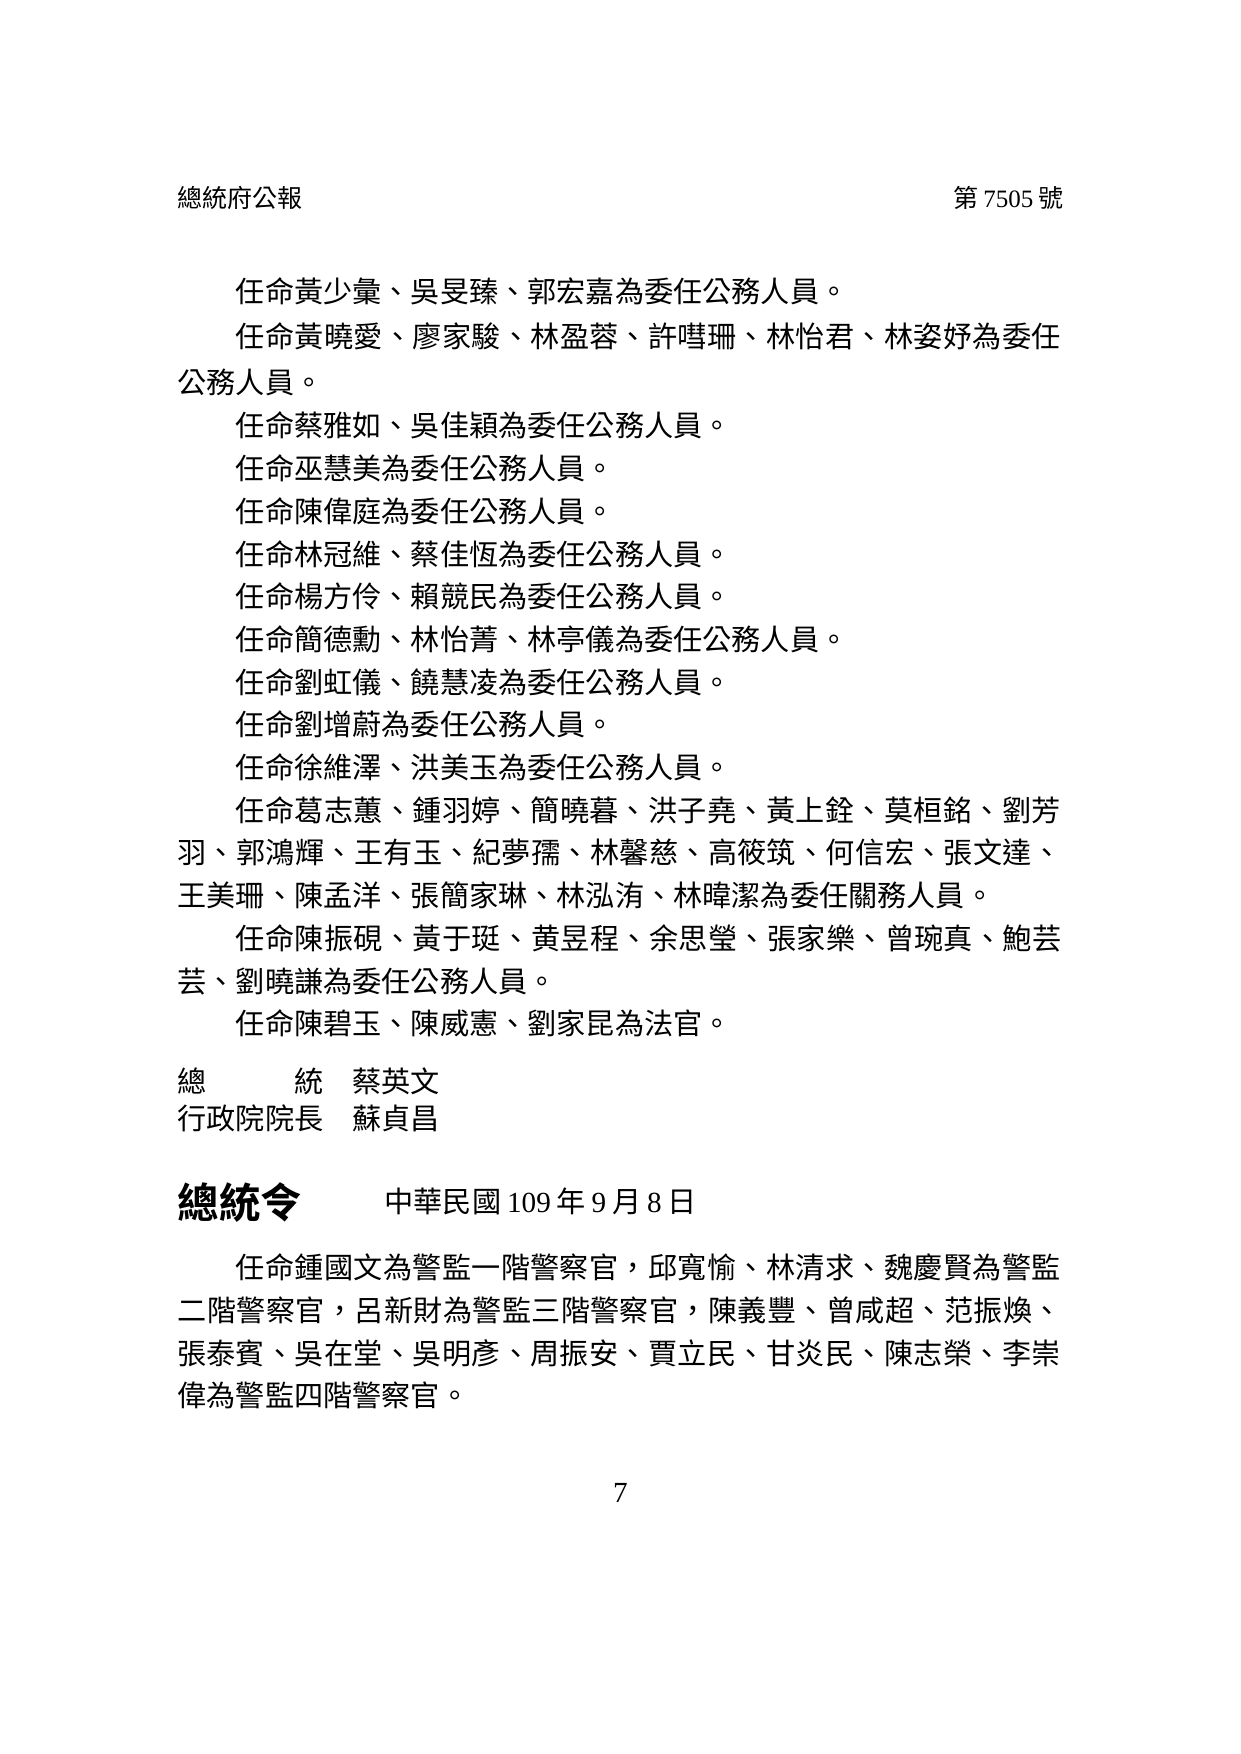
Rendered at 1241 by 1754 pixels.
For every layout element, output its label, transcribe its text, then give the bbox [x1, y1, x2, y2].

text 任命陳偉庭為委任公務人員。 [177, 488, 1063, 531]
text 任命林冠維、蔡佳恆為委任公務人員。 [177, 531, 1063, 573]
text 任命劉虹儀、饒慧凌為委任公務人員。 [177, 659, 1063, 702]
table_header 中華民國109年9月8日 [381, 1156, 877, 1244]
text 任命劉增蔚為委任公務人員。 [177, 702, 1063, 744]
text 任命黃少彙、吳旻臻、郭宏嘉為委任公務人員。 [177, 266, 1063, 311]
text 任命陳振硯、黃于珽、黄昱程、余思瑩、張家樂、曾琬真、鮑芸芸、劉曉謙為委任公務人員。 [177, 915, 1063, 1001]
text 任命楊方伶、賴競民為委任公務人員。 [177, 573, 1063, 616]
text 總 統 蔡英文 行政院院長 蘇貞昌 [177, 1062, 1063, 1137]
text 任命鍾國文為警監一階警察官，邱寬愉、林清求、魏慶賢為警監二階警察官，呂新財為警監三階警察官，陳義豐、曾咸超、范振煥、張泰賓、吳在堂、吳明彥、周振安、賈立民、甘炎民、陳志榮、李崇偉為警監四階警察官。 [177, 1244, 1063, 1415]
table_header 總統令 [174, 1156, 381, 1244]
text 任命黃曉愛、廖家駿、林盈蓉、許嘒珊、林怡君、林姿妤為委任公務人員。 [177, 311, 1063, 403]
text 任命徐維澤、洪美玉為委任公務人員。 [177, 744, 1063, 787]
text 任命巫慧美為委任公務人員。 [177, 445, 1063, 488]
text 任命蔡雅如、吳佳穎為委任公務人員。 [177, 403, 1063, 445]
text 任命葛志蕙、鍾羽婷、簡曉暮、洪子堯、黃上銓、莫桓銘、劉芳羽、郭鴻輝、王有玉、紀夢孺、林馨慈、高筱筑、何信宏、張文達、王美珊、陳孟洋、張簡家琳、林泓洧、林暐潔為委任關務人員。 [177, 787, 1063, 915]
text 任命陳碧玉、陳威憲、劉家昆為法官。 [177, 1001, 1063, 1043]
text 任命簡德勳、林怡菁、林亭儀為委任公務人員。 [177, 616, 1063, 659]
